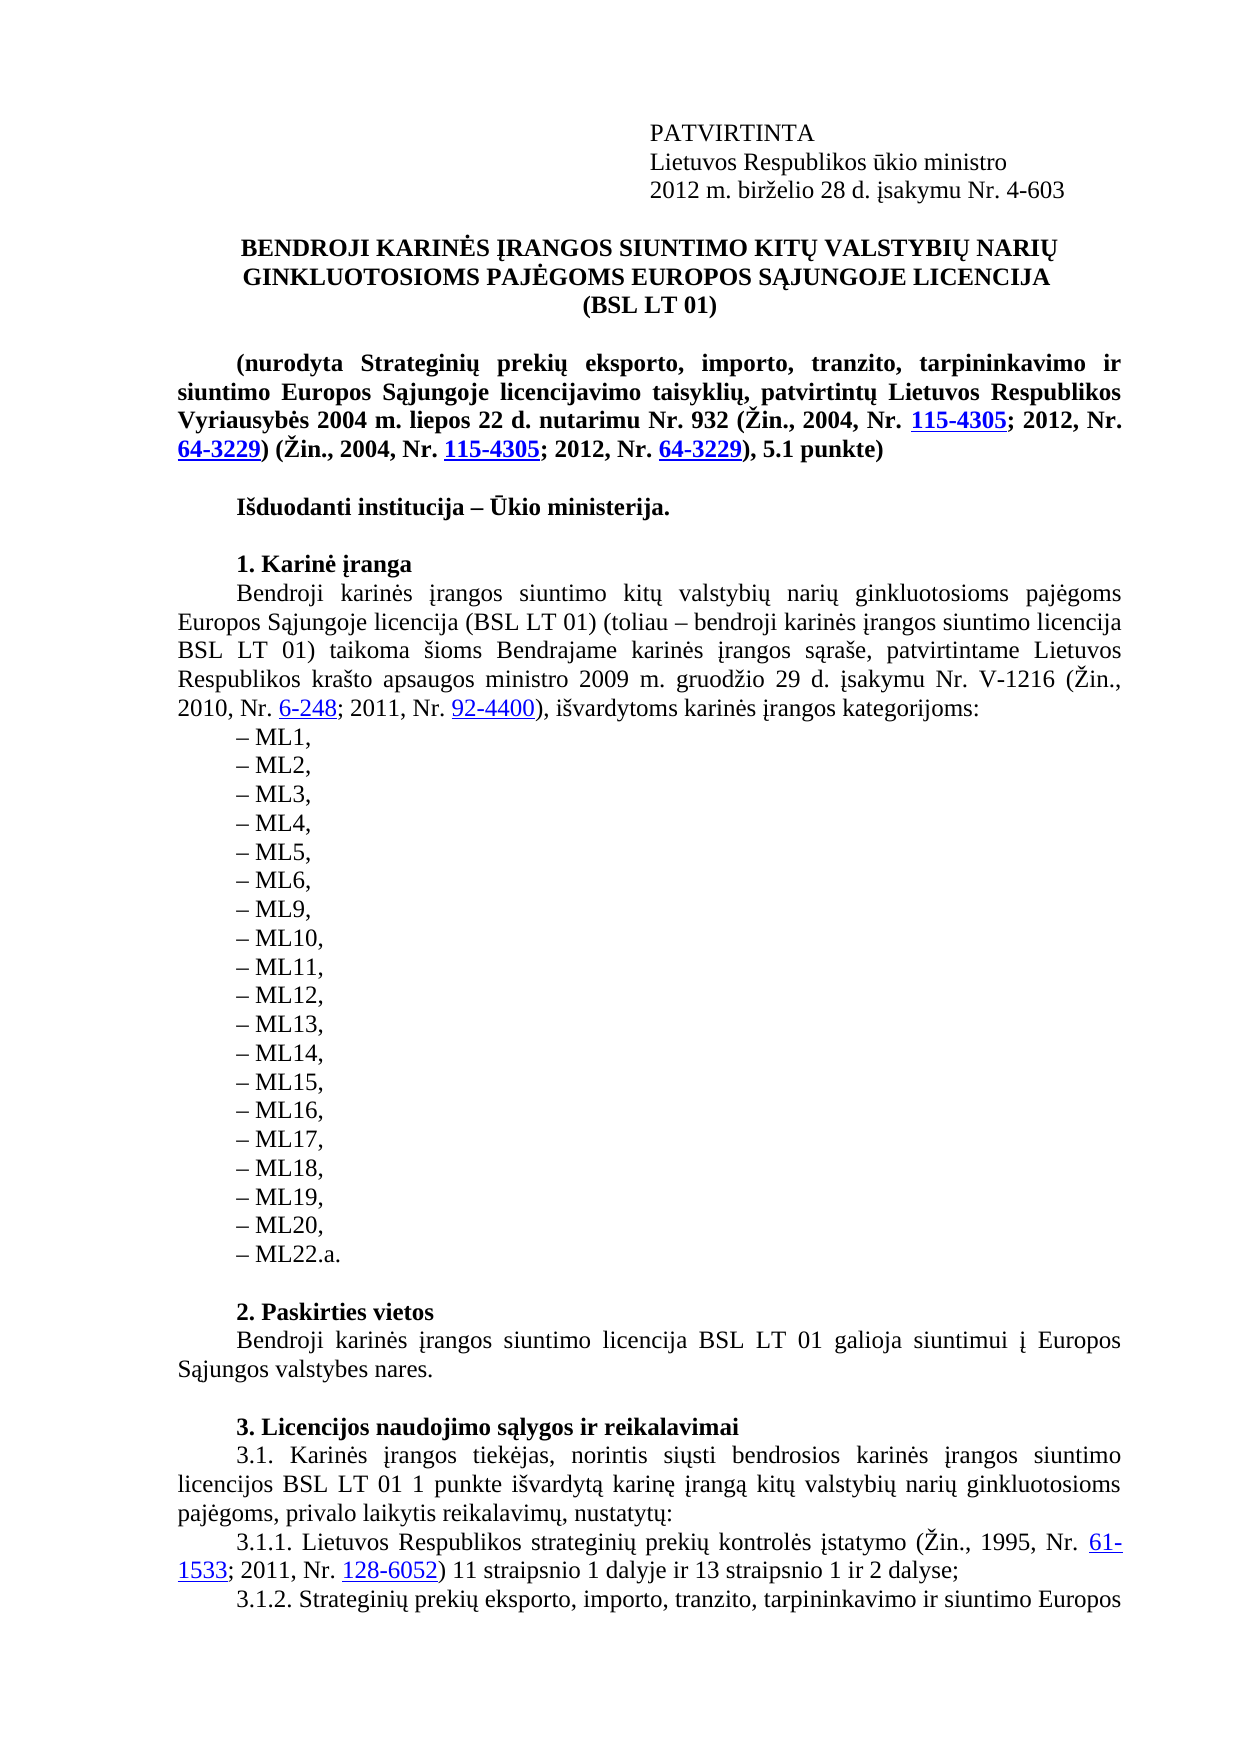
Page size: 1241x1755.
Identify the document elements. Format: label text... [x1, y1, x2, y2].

text PATVIRTINTA [649, 118, 1122, 147]
text – ML16, [177, 1096, 1122, 1124]
text 2. Paskirties vietos [177, 1297, 1122, 1326]
text 3.1.2. Strateginių prekių eksporto, importo, tranzito, tarpininkavimo ir siuntimo Europos [177, 1584, 1122, 1613]
text – ML10, [177, 923, 1122, 952]
text – ML20, [177, 1211, 1122, 1239]
text 2012 m. birželio 28 d. įsakymu Nr. 4-603 [649, 176, 1122, 204]
text – ML5, [177, 837, 1122, 866]
text – ML4, [177, 808, 1122, 837]
text 1. Karinė įranga [177, 549, 1122, 578]
text – ML18, [177, 1153, 1122, 1182]
text – ML17, [177, 1124, 1122, 1153]
text 3.1. Karinės įrangos tiekėjas, norintis siųsti bendrosios karinės įrangos siuntimo licencijos BSL LT 01 1 punkte išvardytą karinę įrangą kitų valstybių narių ginkluotosioms pajėgoms, privalo laikytis reikalavimų, nustatytų: [177, 1441, 1122, 1527]
text 3. Licencijos naudojimo sąlygos ir reikalavimai [177, 1412, 1122, 1441]
text – ML15, [177, 1067, 1122, 1096]
text – ML12, [177, 981, 1122, 1009]
text – ML11, [177, 952, 1122, 981]
text Lietuvos Respublikos ūkio ministro [649, 147, 1122, 176]
text – ML3, [177, 779, 1122, 808]
text – ML13, [177, 1009, 1122, 1038]
text – ML2, [177, 751, 1122, 779]
text Išduodanti institucija – Ūkio ministerija. [177, 492, 1122, 521]
text – ML9, [177, 894, 1122, 923]
text – ML6, [177, 866, 1122, 894]
text – ML19, [177, 1182, 1122, 1211]
text Bendroji karinės įrangos siuntimo kitų valstybių narių ginkluotosioms pajėgoms Europos Sąjungoje licencija (BSL LT 01) (toliau – bendroji karinės įrangos siuntimo licencija BSL LT 01) taikoma šioms Bendrajame karinės įrangos sąraše, patvirtintame Lietuvos Respublikos krašto apsaugos ministro 2009 m. gruodžio 29 d. įsakymu Nr. V-1216 (Žin., 2010, Nr. 6-248; 2011, Nr. 92-4400), išvardytoms karinės įrangos kategorijoms: [177, 578, 1122, 722]
text (nurodyta Strateginių prekių eksporto, importo, tranzito, tarpininkavimo ir siuntimo Europos Sąjungoje licencijavimo taisyklių, patvirtintų Lietuvos Respublikos Vyriausybės 2004 m. liepos 22 d. nutarimu Nr. 932 (Žin., 2004, Nr. 115-4305; 2012, Nr. 64-3229) (Žin., 2004, Nr. 115-4305; 2012, Nr. 64-3229), 5.1 punkte) [177, 348, 1122, 463]
text 3.1.1. Lietuvos Respublikos strateginių prekių kontrolės įstatymo (Žin., 1995, Nr. 61-1533; 2011, Nr. 128-6052) 11 straipsnio 1 dalyje ir 13 straipsnio 1 ir 2 dalyse; [177, 1527, 1122, 1584]
text – ML14, [177, 1038, 1122, 1067]
text Bendroji karinės įrangos siuntimo licencija BSL LT 01 galioja siuntimui į Europos Sąjungos valstybes nares. [177, 1326, 1122, 1383]
text BENDROJI KARINĖS ĮRANGOS SIUNTIMO KITŲ valstybių narių ginkluotosioms pajėgoms EUROPOS SĄJUNGOJE LICENCIJA (BSL LT 01) [177, 233, 1122, 319]
text – ML1, [177, 722, 1122, 751]
text – ML22.a. [177, 1239, 1122, 1268]
